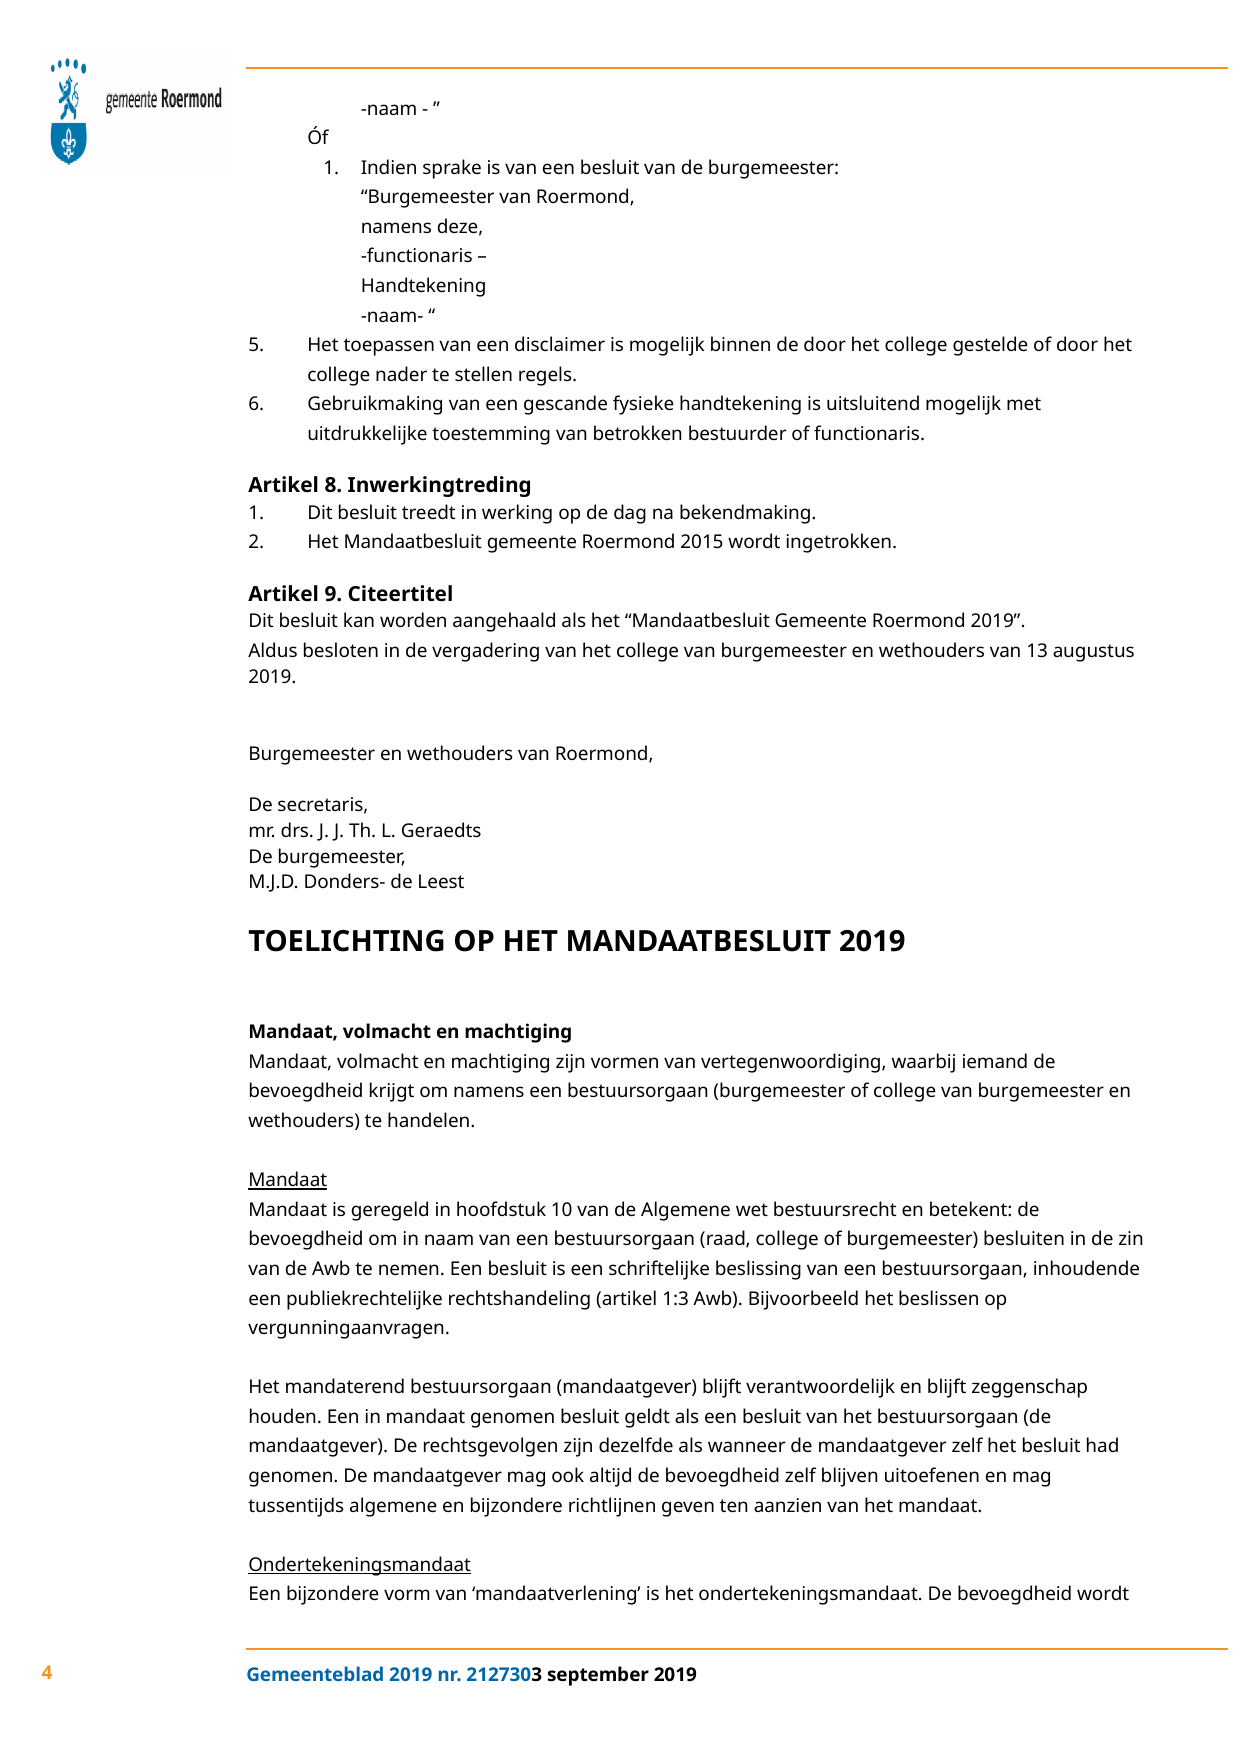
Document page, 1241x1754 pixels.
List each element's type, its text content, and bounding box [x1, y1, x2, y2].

text De burgemeester, [248, 843, 1152, 869]
text Het mandaterend bestuursorgaan (mandaatgever) blijft verantwoordelijk en blijft zeggenschap houden. Een in mandaat genomen besluit geldt als een besluit van het bestuursorgaan (de mandaatgever). De rechtsgevolgen zijn dezelfde als wanneer de mandaatgever zelf het besluit had genomen. De mandaatgever mag ook altijd de bevoegdheid zelf blijven uitoefenen en mag tussentijds algemene en bijzondere richtlijnen geven ten aanzien van het mandaat. [248, 1373, 1152, 1518]
text M.J.D. Donders- de Leest [248, 869, 1152, 894]
text Aldus besloten in de vergadering van het college van burgemeester en wethouders van 13 augustus 2019. [248, 637, 1152, 688]
text Mandaat, volmacht en machtiging zijn vormen van vertegenwoordiging, waarbij iemand de bevoegdheid krijgt om namens een bestuursorgaan (burgemeester of college van burgemeester en wethouders) te handelen. [248, 1048, 1152, 1133]
list Het toepassen van een disclaimer is mogelijk binnen de door het college gestelde of door het college nader te stellen regels. [248, 331, 1152, 387]
text Artikel 8. Inwerkingtreding [248, 471, 1152, 499]
text Ondertekeningsmandaat [248, 1551, 1152, 1577]
picture [41, 47, 231, 172]
list Indien sprake is van een besluit van de burgemeester: [323, 154, 1152, 180]
list Dit besluit treedt in werking op de dag na bekendmaking. [248, 499, 1152, 525]
list namens deze, [323, 213, 1152, 239]
text TOELICHTING OP HET MANDAATBESLUIT 2019 [248, 920, 1152, 960]
text Mandaat [248, 1166, 1152, 1192]
list Handtekening [323, 272, 1152, 298]
list “Burgemeester van Roermond, [323, 183, 1152, 209]
text Mandaat is geregeld in hoofdstuk 10 van de Algemene wet bestuursrecht en betekent: de bevoegdheid om in naam van een bestuursorgaan (raad, college of burgemeester) besluiten in de zin van de Awb te nemen. Een besluit is een schriftelijke beslissing van een bestuursorgaan, inhoudende een publiekrechtelijke rechtshandeling (artikel 1:3 Awb). Bijvoorbeeld het beslissen op vergunningaanvragen. [248, 1196, 1152, 1340]
text Artikel 9. Citeertitel [248, 579, 1152, 607]
list -naam - ” [323, 95, 1152, 121]
text Dit besluit kan worden aangehaald als het “Mandaatbesluit Gemeente Roermond 2019”. [248, 607, 1152, 633]
list Gebruikmaking van een gescande fysieke handtekening is uitsluitend mogelijk met uitdrukkelijke toestemming van betrokken bestuurder of functionaris. [248, 391, 1152, 446]
list Óf [248, 124, 1152, 150]
list -naam- “ [323, 302, 1152, 328]
text De secretaris, [248, 791, 1152, 817]
text Een bijzondere vorm van ‘mandaatverlening’ is het ondertekeningsmandaat. De bevoegdheid wordt [248, 1581, 1152, 1606]
text mr. drs. J. J. Th. L. Geraedts [248, 817, 1152, 843]
text Mandaat, volmacht en machtiging [248, 1018, 1152, 1044]
text Burgemeester en wethouders van Roermond, [248, 740, 1152, 766]
list -functionaris – [323, 243, 1152, 268]
list Het Mandaatbesluit gemeente Roermond 2015 wordt ingetrokken. [248, 529, 1152, 554]
